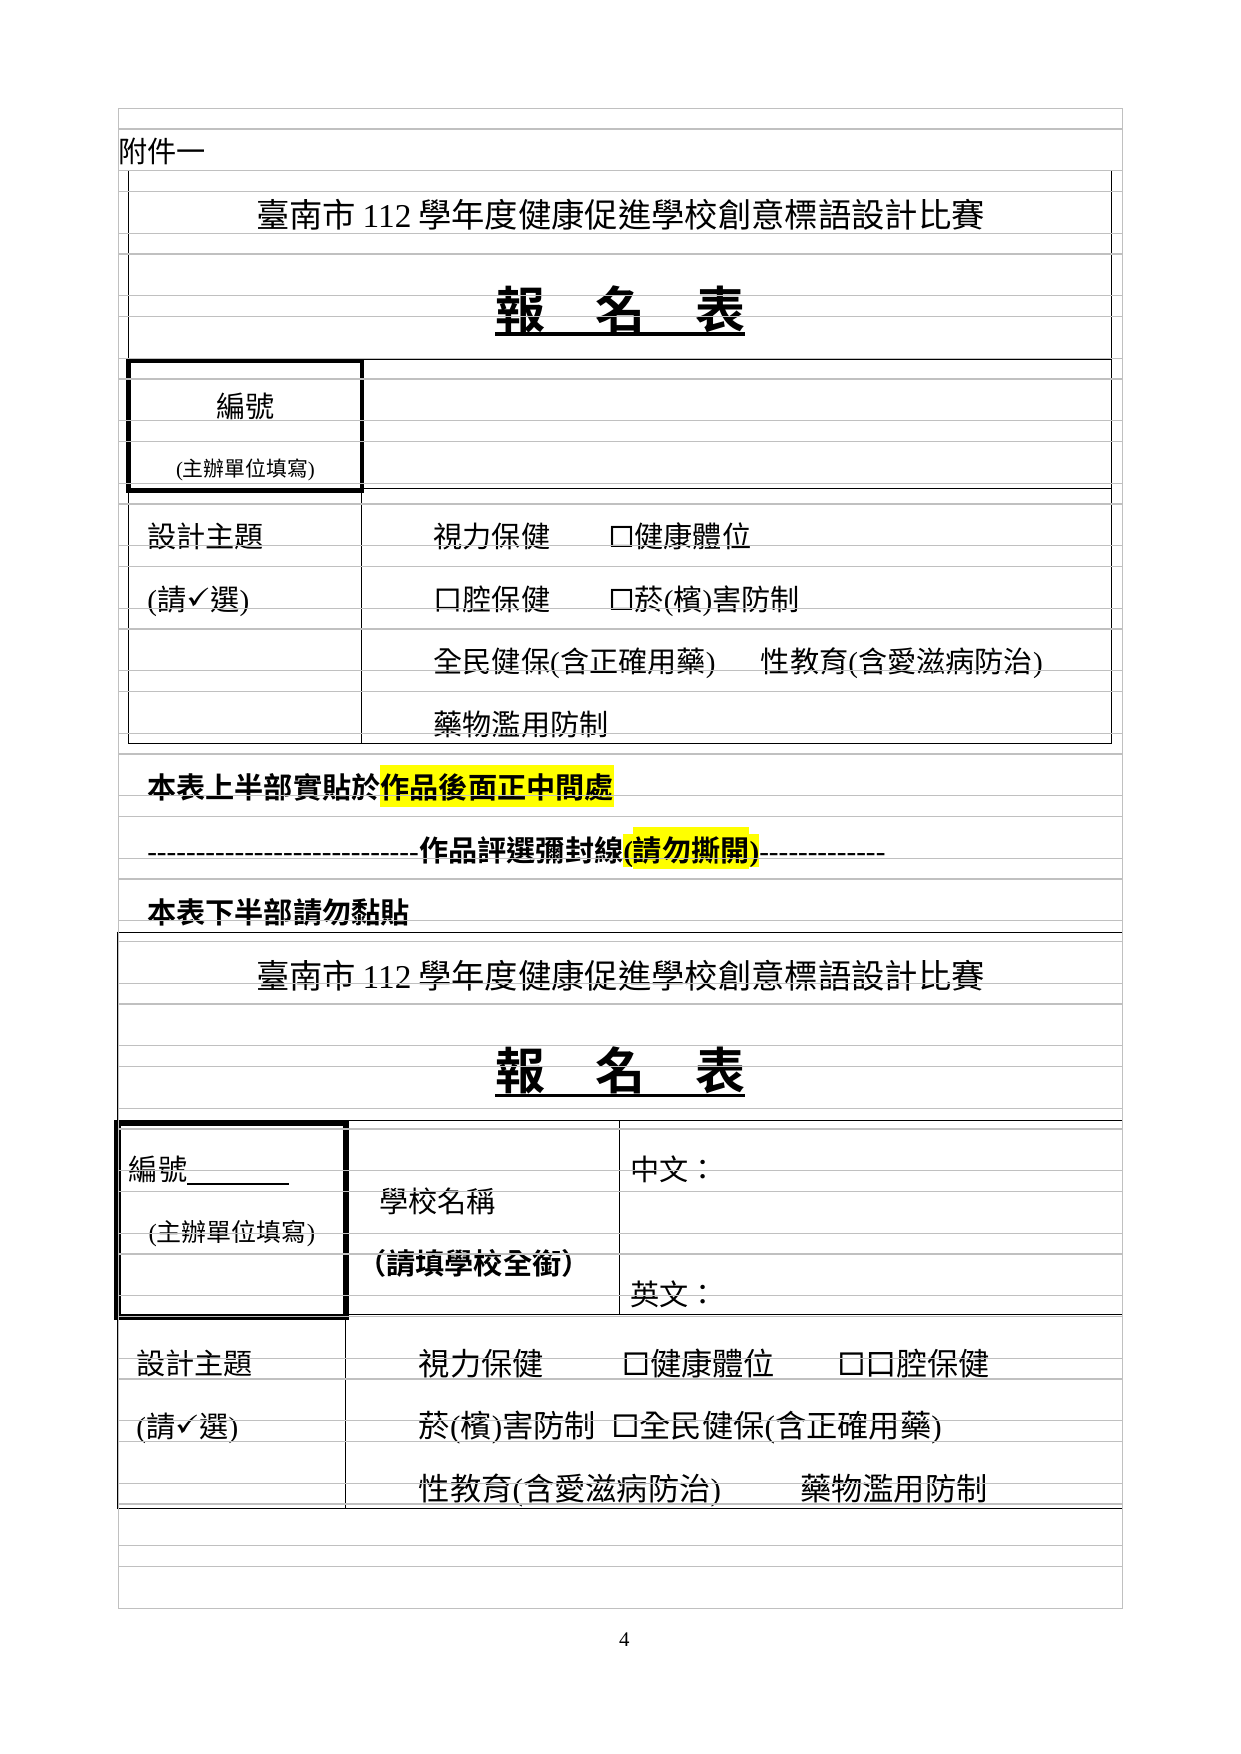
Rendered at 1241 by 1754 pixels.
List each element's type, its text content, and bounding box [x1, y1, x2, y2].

text 本表上半部實貼於作品後面正中間處 [147, 755, 1122, 795]
table_header 臺南市112學年度健康促進學校創意標語設計比賽 報 名 表 [119, 1046, 613, 1066]
text 本表下半部請勿黏貼 [147, 921, 1122, 932]
text 本表下半部請勿黏貼 [147, 880, 1122, 920]
table_cell 中文： 英文： [620, 1296, 1122, 1314]
table_header 臺南市112學年度健康促進學校創意標語設計比賽 報 名 表 [129, 192, 1111, 233]
table_cell 編號 (主辦單位填寫) [121, 1296, 343, 1314]
table_cell 視力保健 健康體位 口腔保健 菸(檳)害防制 全民健保(含正確用藥)性教育(含愛滋病防治) 藥物濫用防制 [362, 546, 1111, 566]
table_cell 設計主題 (請選) [129, 692, 361, 733]
table_cell 視力保健 健康體位 口腔保健 菸(檳)害防制 全民健保(含正確用藥) 性教育(含愛滋病防治) 藥物濫用防制 [768, 1421, 937, 1441]
table_header 臺南市112學年度健康促進學校創意標語設計比賽 報 名 表 [723, 1046, 1122, 1066]
table_cell 視力保健 健康體位 口腔保健 菸(檳)害防制 全民健保(含正確用藥)性教育(含愛滋病防治) 藥物濫用防制 [362, 609, 1111, 628]
table_cell 視力保健 健康體位 口腔保健 菸(檳)害防制 全民健保(含正確用藥)性教育(含愛滋病防治) 藥物濫用防制 [362, 567, 1111, 608]
table_header 臺南市112學年度健康促進學校創意標語設計比賽 報 名 表 [119, 942, 1122, 983]
table_header 臺南市112學年度健康促進學校創意標語設計比賽 報 名 表 [119, 933, 1122, 941]
table_cell 設計主題 (請選) [129, 567, 361, 608]
table_cell 編號 (主辦單位填寫) [121, 1130, 343, 1170]
table_cell 中文： 英文： [620, 1234, 1122, 1253]
text ----------------------------作品評選彌封線(請勿撕開)------------- [147, 817, 1122, 858]
table_cell 設計主題 (請選) [129, 493, 361, 503]
table_cell 設計主題 (請選) [119, 1359, 345, 1378]
table_cell 視力保健 健康體位 口腔保健 菸(檳)害防制 全民健保(含正確用藥)性教育(含愛滋病防治) 藥物濫用防制 [362, 489, 1111, 503]
table_cell [131, 421, 360, 441]
table_header 臺南市112學年度健康促進學校創意標語設計比賽 報 名 表 [526, 296, 613, 316]
table_cell [364, 380, 1111, 420]
table_cell [364, 484, 1111, 488]
text 本表上半部實貼於作品後面正中間處 [147, 744, 1122, 753]
table_cell 設計主題 (請選) [129, 630, 361, 670]
table_cell 視力保健 健康體位 口腔保健 菸(檳)害防制 全民健保(含正確用藥) 性教育(含愛滋病防治) 藥物濫用防制 [346, 1359, 435, 1378]
table_cell 視力保健 健康體位 口腔保健 菸(檳)害防制 全民健保(含正確用藥) 性教育(含愛滋病防治) 藥物濫用防制 [930, 1484, 1122, 1503]
text 本表下半部請勿黏貼 [147, 869, 1122, 878]
table_cell 學校名稱 [349, 1192, 619, 1233]
table_cell 編號 [131, 380, 360, 420]
table_header 臺南市112學年度健康促進學校創意標語設計比賽 報 名 表 [614, 1046, 717, 1066]
table_cell 視力保健 健康體位 口腔保健 菸(檳)害防制 全民健保(含正確用藥) 性教育(含愛滋病防治) 藥物濫用防制 [502, 1359, 697, 1378]
table_cell 中文： 英文： [620, 1192, 1122, 1233]
table_header 臺南市112學年度健康促進學校創意標語設計比賽 報 名 表 [640, 317, 707, 332]
table_cell [349, 1130, 619, 1170]
table_cell 視力保健 健康體位 口腔保健 菸(檳)害防制 全民健保(含正確用藥)性教育(含愛滋病防治) 藥物濫用防制 [362, 692, 1111, 733]
table_cell 視力保健 健康體位 口腔保健 菸(檳)害防制 全民健保(含正確用藥) 性教育(含愛滋病防治) 藥物濫用防制 [696, 1359, 946, 1378]
table_cell 設計主題 (請選) [129, 505, 361, 545]
table_cell 中文： 英文： [620, 1121, 1122, 1128]
table_cell 視力保健 健康體位 口腔保健 菸(檳)害防制 全民健保(含正確用藥) 性教育(含愛滋病防治) 藥物濫用防制 [346, 1442, 1122, 1483]
table_cell [131, 484, 360, 488]
table_header 臺南市112學年度健康促進學校創意標語設計比賽 報 名 表 [723, 296, 1111, 316]
table_cell 視力保健 健康體位 口腔保健 菸(檳)害防制 全民健保(含正確用藥) 性教育(含愛滋病防治) 藥物濫用防制 [516, 1484, 634, 1503]
table_header 臺南市112學年度健康促進學校創意標語設計比賽 報 名 表 [119, 984, 1122, 1003]
table_header 臺南市112學年度健康促進學校創意標語設計比賽 報 名 表 [537, 317, 611, 332]
table_cell (主辦單位填寫) [131, 442, 360, 483]
table_cell 編號 (主辦單位填寫) [121, 1255, 343, 1295]
table_cell 視力保健 健康體位 口腔保健 菸(檳)害防制 全民健保(含正確用藥) 性教育(含愛滋病防治) 藥物濫用防制 [716, 1484, 814, 1503]
table_cell [349, 1296, 619, 1314]
table_cell 視力保健 健康體位 口腔保健 菸(檳)害防制 全民健保(含正確用藥) 性教育(含愛滋病防治) 藥物濫用防制 [936, 1421, 1122, 1441]
text ----------------------------作品評選彌封線(請勿撕開)------------- [147, 807, 1122, 816]
table_cell 編號 (主辦單位填寫) [121, 1192, 343, 1233]
table_header 臺南市112學年度健康促進學校創意標語設計比賽 報 名 表 [119, 1005, 1122, 1045]
table_header 臺南市112學年度健康促進學校創意標語設計比賽 報 名 表 [129, 255, 1111, 295]
table_cell 視力保健 健康體位 口腔保健 菸(檳)害防制 全民健保(含正確用藥)性教育(含愛滋病防治) 藥物濫用防制 [362, 505, 1111, 545]
table_cell 中文： 英文： [620, 1255, 1122, 1295]
table_cell 編號 (主辦單位填寫) [121, 1234, 343, 1253]
table_header 臺南市112學年度健康促進學校創意標語設計比賽 報 名 表 [119, 1067, 1122, 1108]
table_cell 設計主題 (請選) [129, 609, 361, 628]
table_cell 設計主題 (請選) [140, 1421, 234, 1441]
table_cell 設計主題 (請選) [119, 1421, 141, 1441]
table_header 臺南市112學年度健康促進學校創意標語設計比賽 報 名 表 [119, 1109, 1122, 1120]
table_cell [364, 442, 1111, 483]
table_cell 視力保健 健康體位 口腔保健 菸(檳)害防制 全民健保(含正確用藥)性教育(含愛滋病防治) 藥物濫用防制 [362, 671, 1111, 691]
table_cell 設計主題 (請選) [119, 1380, 345, 1420]
table_cell 設計主題 (請選) [129, 546, 361, 566]
table_cell 中文： 英文： [620, 1171, 1122, 1191]
table_cell 視力保健 健康體位 口腔保健 菸(檳)害防制 全民健保(含正確用藥) 性教育(含愛滋病防治) 藥物濫用防制 [346, 1317, 1122, 1358]
table_cell [131, 363, 360, 378]
table_cell 視力保健 健康體位 口腔保健 菸(檳)害防制 全民健保(含正確用藥) 性教育(含愛滋病防治) 藥物濫用防制 [346, 1484, 471, 1503]
table_cell 視力保健 健康體位 口腔保健 菸(檳)害防制 全民健保(含正確用藥) 性教育(含愛滋病防治) 藥物濫用防制 [840, 1484, 928, 1503]
table_cell 視力保健 健康體位 口腔保健 菸(檳)害防制 全民健保(含正確用藥) 性教育(含愛滋病防治) 藥物濫用防制 [496, 1421, 769, 1441]
table_cell 設計主題 (請選) [129, 671, 361, 691]
table_cell 視力保健 健康體位 口腔保健 菸(檳)害防制 全民健保(含正確用藥)性教育(含愛滋病防治) 藥物濫用防制 [362, 630, 1111, 670]
table_cell 設計主題 (請選) [233, 1421, 345, 1441]
table_header 臺南市112學年度健康促進學校創意標語設計比賽 報 名 表 [129, 234, 1111, 253]
table_cell 中文： 英文： [620, 1130, 1122, 1170]
table_cell [349, 1171, 619, 1191]
table_cell [364, 421, 1111, 441]
text ----------------------------作品評選彌封線(請勿撕開)------------- [147, 859, 1122, 869]
text 本表上半部實貼於作品後面正中間處 [147, 796, 1122, 807]
table_cell 設計主題 (請選) [119, 1442, 345, 1483]
table_header 臺南市112學年度健康促進學校創意標語設計比賽 報 名 表 [129, 296, 506, 316]
text [119, 109, 1122, 128]
text 附件一 [119, 130, 1122, 170]
table_header 臺南市112學年度健康促進學校創意標語設計比賽 報 名 表 [622, 296, 717, 316]
table_cell [349, 1121, 619, 1128]
table_cell 視力保健 健康體位 口腔保健 菸(檳)害防制 全民健保(含正確用藥) 性教育(含愛滋病防治) 藥物濫用防制 [346, 1380, 1122, 1420]
table_cell 視力保健 健康體位 口腔保健 菸(檳)害防制 全民健保(含正確用藥) 性教育(含愛滋病防治) 藥物濫用防制 [346, 1421, 455, 1441]
table_cell 視力保健 健康體位 口腔保健 菸(檳)害防制 全民健保(含正確用藥)性教育(含愛滋病防治) 藥物濫用防制 [362, 734, 1111, 743]
table_header 臺南市112學年度健康促進學校創意標語設計比賽 報 名 表 [129, 317, 1111, 358]
table_cell （請填學校全銜） [349, 1255, 619, 1295]
table_header 臺南市112學年度健康促進學校創意標語設計比賽 報 名 表 [129, 171, 1111, 191]
table_cell [349, 1234, 619, 1253]
table_cell [364, 360, 1111, 378]
table_cell 視力保健 健康體位 口腔保健 菸(檳)害防制 全民健保(含正確用藥) 性教育(含愛滋病防治) 藥物濫用防制 [948, 1359, 1122, 1378]
table_cell 設計主題 (請選) [119, 1484, 345, 1503]
table_cell 編號 (主辦單位填寫) [121, 1171, 343, 1191]
table_cell 設計主題 (請選) [129, 734, 361, 743]
table_cell 設計主題 (請選) [119, 1320, 345, 1358]
